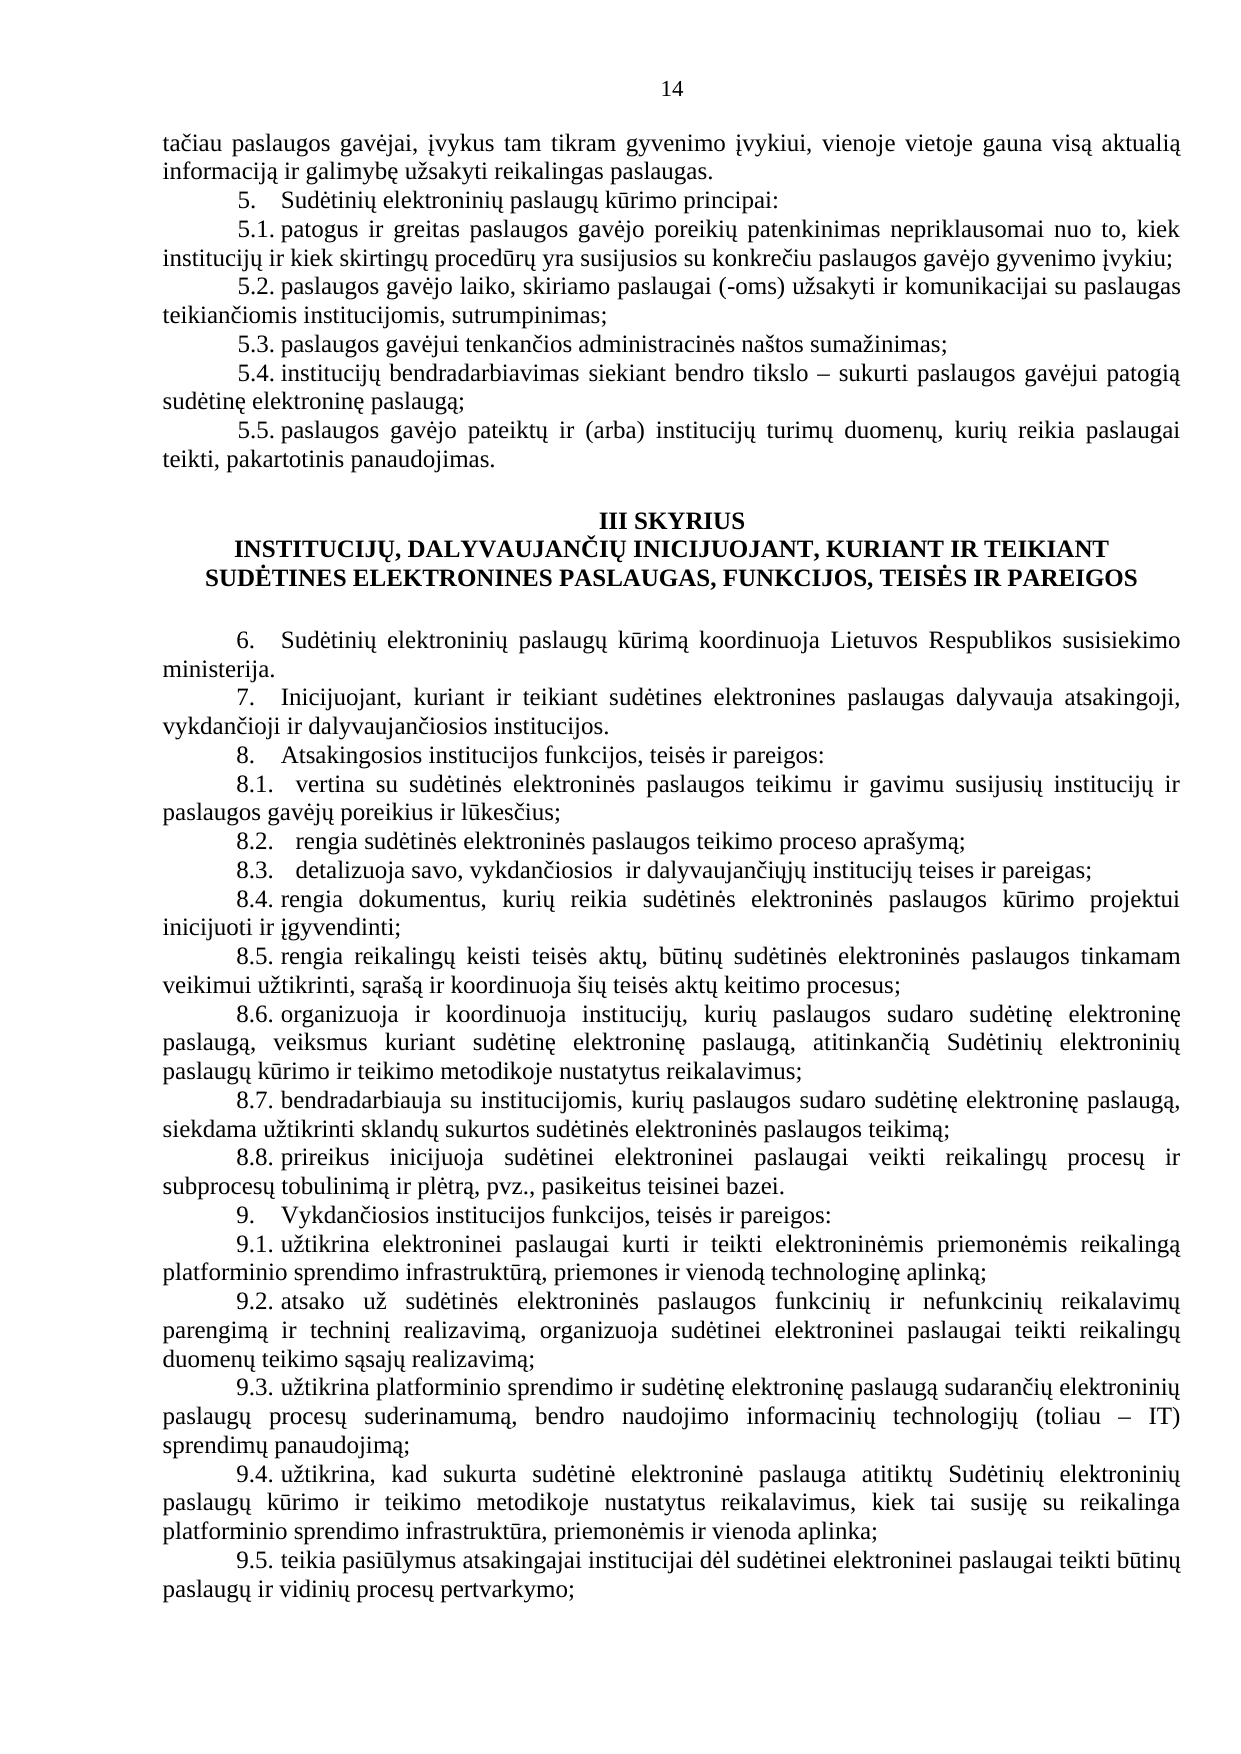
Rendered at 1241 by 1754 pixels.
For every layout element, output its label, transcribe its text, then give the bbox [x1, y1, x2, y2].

text 8.7. bendradarbiauja su institucijomis, kurių paslaugos sudaro sudėtinę elektroninę paslaugą, siekdama užtikrinti sklandų sukurtos sudėtinės elektroninės paslaugos teikimą; [162, 1085, 1181, 1142]
text 9.2. atsako už sudėtinės elektroninės paslaugos funkcinių ir nefunkcinių reikalavimų parengimą ir techninį realizavimą, organizuoja sudėtinei elektroninei paslaugai teikti reikalingų duomenų teikimo sąsajų realizavimą; [162, 1286, 1181, 1372]
text 8.4. rengia dokumentus, kurių reikia sudėtinės elektroninės paslaugos kūrimo projektui inicijuoti ir įgyvendinti; [162, 884, 1181, 941]
text 8.8. prireikus inicijuoja sudėtinei elektroninei paslaugai veikti reikalingų procesų ir subprocesų tobulinimą ir plėtrą, pvz., pasikeitus teisinei bazei. [162, 1142, 1181, 1200]
text 6. Sudėtinių elektroninių paslaugų kūrimą koordinuoja Lietuvos Respublikos susisiekimo ministerija. [162, 625, 1181, 682]
text 9.1. užtikrina elektroninei paslaugai kurti ir teikti elektroninėmis priemonėmis reikalingą platforminio sprendimo infrastruktūrą, priemones ir vienodą technologinę aplinką; [162, 1229, 1181, 1286]
text 8.6. organizuoja ir koordinuoja institucijų, kurių paslaugos sudaro sudėtinę elektroninę paslaugą, veiksmus kuriant sudėtinę elektroninę paslaugą, atitinkančią Sudėtinių elektroninių paslaugų kūrimo ir teikimo metodikoje nustatytus reikalavimus; [162, 999, 1181, 1085]
text 8.5. rengia reikalingų keisti teisės aktų, būtinų sudėtinės elektroninės paslaugos tinkamam veikimui užtikrinti, sąrašą ir koordinuoja šių teisės aktų keitimo procesus; [162, 941, 1181, 999]
text 8. Atsakingosios institucijos funkcijos, teisės ir pareigos: [162, 740, 1181, 769]
text 9.3. užtikrina platforminio sprendimo ir sudėtinę elektroninę paslaugą sudarančių elektroninių paslaugų procesų suderinamumą, bendro naudojimo informacinių technologijų (toliau – IT) sprendimų panaudojimą; [162, 1372, 1181, 1459]
text 9. Vykdančiosios institucijos funkcijos, teisės ir pareigos: [162, 1200, 1181, 1229]
text 9.4. užtikrina, kad sukurta sudėtinė elektroninė paslauga atitiktų Sudėtinių elektroninių paslaugų kūrimo ir teikimo metodikoje nustatytus reikalavimus, kiek tai susiję su reikalinga platforminio sprendimo infrastruktūra, priemonėmis ir vienoda aplinka; [162, 1459, 1181, 1545]
text 8.1. vertina su sudėtinės elektroninės paslaugos teikimu ir gavimu susijusių institucijų ir paslaugos gavėjų poreikius ir lūkesčius; [162, 769, 1181, 826]
text 5.4. institucijų bendradarbiavimas siekiant bendro tikslo – sukurti paslaugos gavėjui patogią sudėtinę elektroninę paslaugą; [162, 358, 1181, 415]
text INSTITUCIJŲ, DALYVAUJANČIŲ INICIJUOJANT, KURIANT IR TEIKIANT SUDĖTINES ELEKTRONINES PASLAUGAS, FUNKCIJOS, TEISĖS IR PAREIGOS [162, 534, 1181, 592]
text 5.5. paslaugos gavėjo pateiktų ir (arba) institucijų turimų duomenų, kurių reikia paslaugai teikti, pakartotinis panaudojimas. [162, 415, 1181, 473]
text 8.3. detalizuoja savo, vykdančiosios ir dalyvaujančiųjų institucijų teises ir pareigas; [162, 855, 1181, 884]
text 9.5. teikia pasiūlymus atsakingajai institucijai dėl sudėtinei elektroninei paslaugai teikti būtinų paslaugų ir vidinių procesų pertvarkymo; [162, 1545, 1181, 1602]
text 5.3. paslaugos gavėjui tenkančios administracinės naštos sumažinimas; [162, 329, 1181, 358]
text 5.2. paslaugos gavėjo laiko, skiriamo paslaugai (-oms) užsakyti ir komunikacijai su paslaugas teikiančiomis institucijomis, sutrumpinimas; [162, 271, 1181, 329]
text 7. Inicijuojant, kuriant ir teikiant sudėtines elektronines paslaugas dalyvauja atsakingoji, vykdančioji ir dalyvaujančiosios institucijos. [162, 682, 1181, 740]
text tačiau paslaugos gavėjai, įvykus tam tikram gyvenimo įvykiui, vienoje vietoje gauna visą aktualią informaciją ir galimybę užsakyti reikalingas paslaugas. [162, 128, 1181, 185]
text III SKYRIUS [162, 506, 1181, 534]
text 5. Sudėtinių elektroninių paslaugų kūrimo principai: [162, 185, 1181, 214]
text 8.2. rengia sudėtinės elektroninės paslaugos teikimo proceso aprašymą; [162, 826, 1181, 855]
text 5.1. patogus ir greitas paslaugos gavėjo poreikių patenkinimas nepriklausomai nuo to, kiek institucijų ir kiek skirtingų procedūrų yra susijusios su konkrečiu paslaugos gavėjo gyvenimo įvykiu; [162, 214, 1181, 271]
